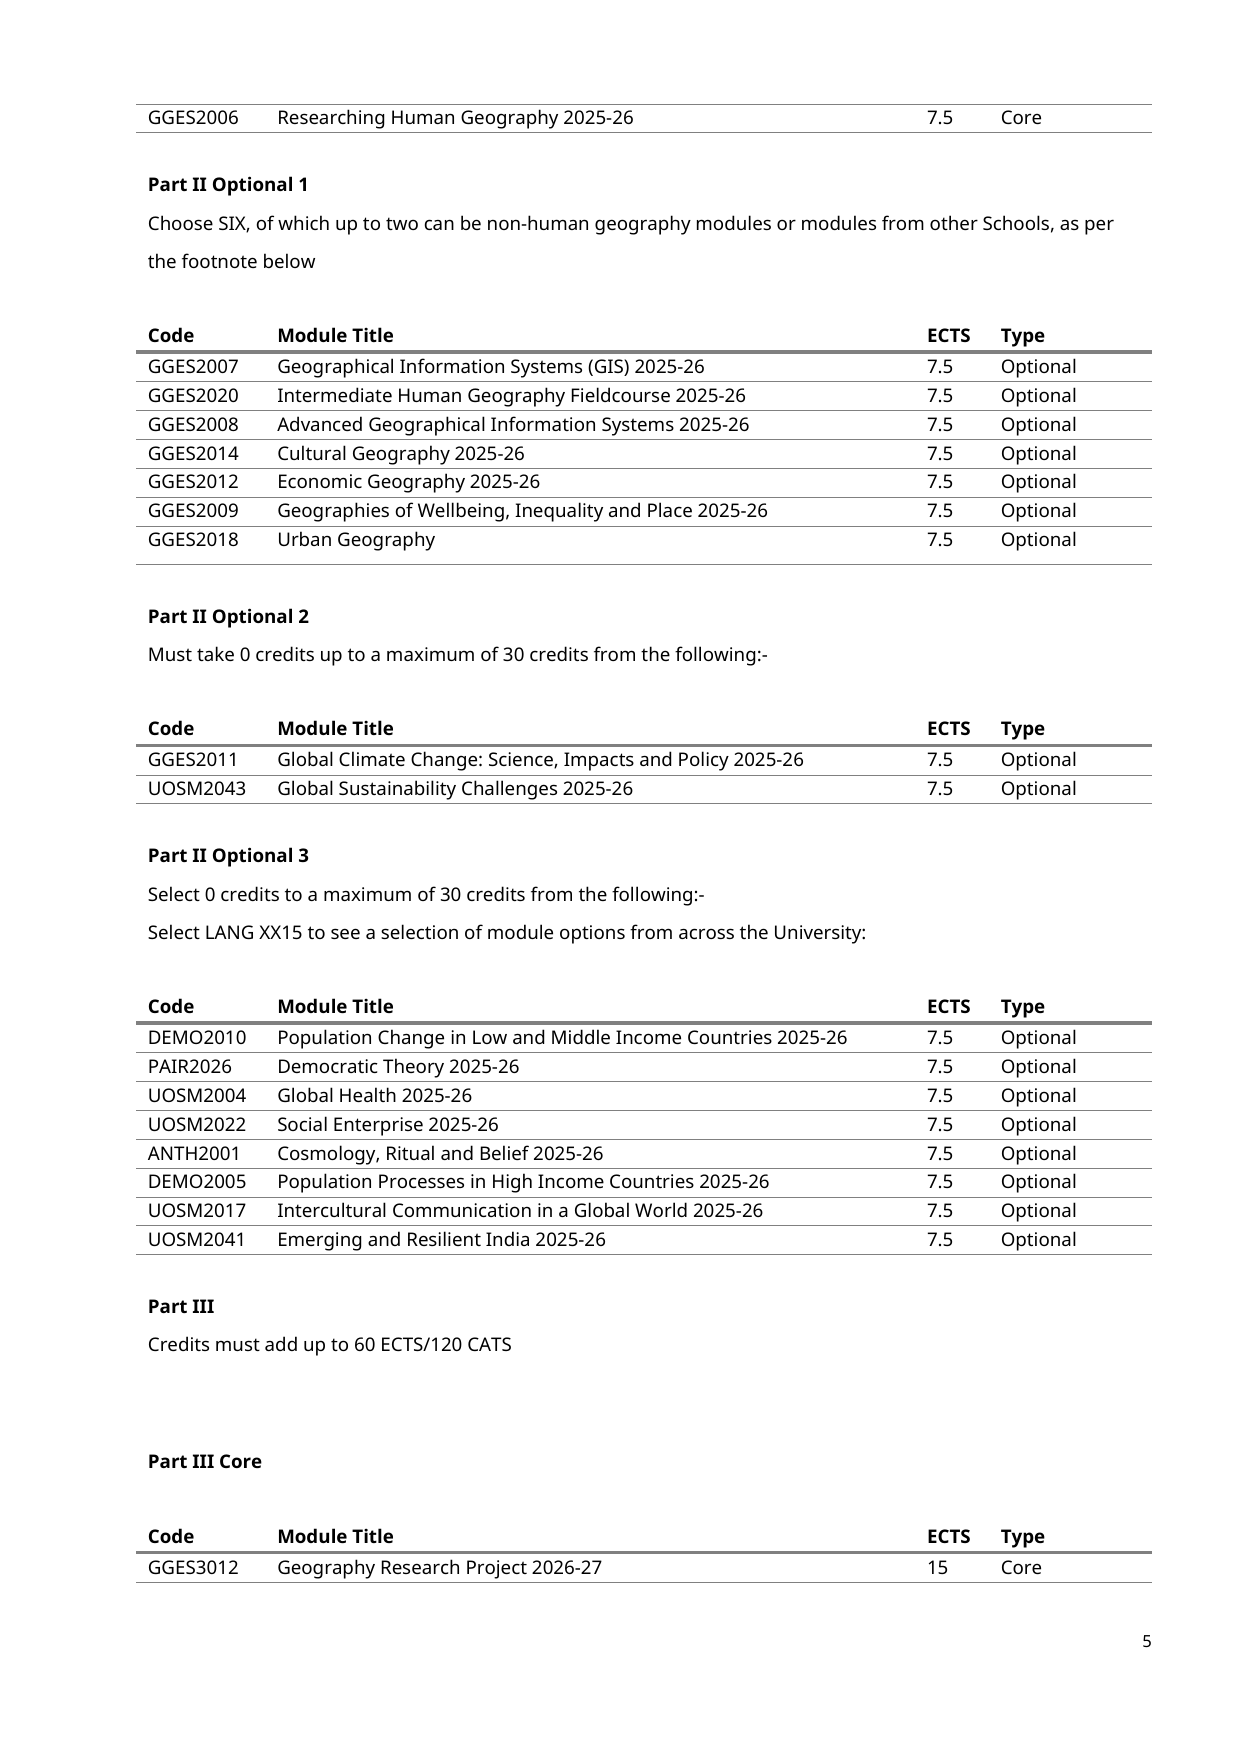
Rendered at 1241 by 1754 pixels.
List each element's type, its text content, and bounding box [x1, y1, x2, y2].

table_cell GGES2020 [136, 382, 266, 410]
table_cell 7.5 [916, 411, 989, 439]
table_cell 15 [916, 1554, 989, 1582]
table_cell Optional [989, 411, 1152, 439]
table_cell GGES2018 [136, 527, 266, 564]
table_cell Researching Human Geography 2025-26 [266, 105, 916, 132]
table_cell GGES2011 [136, 747, 266, 774]
table_cell Part II Optional 3 Select 0 credits to a maximum of 30 credits from the following:- Select LANG XX15 to see a selection of module options from across the University: [136, 804, 1152, 993]
table_cell GGES2012 [136, 469, 266, 497]
table_cell 7.5 [916, 1140, 989, 1168]
table_cell GGES2008 [136, 411, 266, 439]
table_cell 7.5 [916, 354, 989, 381]
table_cell Type [989, 994, 1152, 1021]
table_cell Optional [989, 1140, 1152, 1168]
table_cell Code [136, 1523, 266, 1551]
table_cell DEMO2010 [136, 1025, 266, 1052]
table_cell Type [989, 323, 1152, 350]
table_cell Optional [989, 1198, 1152, 1225]
table_cell GGES2014 [136, 440, 266, 468]
table_cell DEMO2005 [136, 1169, 266, 1197]
table_cell Optional [989, 747, 1152, 774]
table_cell Optional [989, 382, 1152, 410]
table_cell 7.5 [916, 776, 989, 803]
table_cell 7.5 [916, 747, 989, 774]
table_cell Economic Geography 2025-26 [266, 469, 916, 497]
table_cell Global Climate Change: Science, Impacts and Policy 2025-26 [266, 747, 916, 774]
table_cell 7.5 [916, 469, 989, 497]
table_cell Emerging and Resilient India 2025-26 [266, 1226, 916, 1254]
table_cell 7.5 [916, 382, 989, 410]
table_cell [136, 1583, 1152, 1619]
table_cell Democratic Theory 2025-26 [266, 1053, 916, 1081]
table_cell GGES2009 [136, 498, 266, 526]
table_cell Part III Credits must add up to 60 ECTS/120 CATS [136, 1255, 1152, 1410]
table_cell Optional [989, 527, 1152, 564]
table_cell 7.5 [916, 105, 989, 132]
table_cell 7.5 [916, 1169, 989, 1197]
table_cell Social Enterprise 2025-26 [266, 1111, 916, 1139]
table_cell Geographies of Wellbeing, Inequality and Place 2025-26 [266, 498, 916, 526]
table_cell Optional [989, 1053, 1152, 1081]
table_cell Type [989, 716, 1152, 743]
table_cell Part II Optional 1 Choose SIX, of which up to two can be non-human geography modules or modules from other Schools, as per the footnote below [136, 133, 1152, 322]
table_cell 7.5 [916, 1025, 989, 1052]
table_cell Module Title [266, 994, 916, 1021]
table_cell Part II Optional 2 Must take 0 credits up to a maximum of 30 credits from the following:- [136, 565, 1152, 716]
table_cell Optional [989, 1082, 1152, 1110]
table_cell GGES2006 [136, 105, 266, 132]
table_cell Optional [989, 776, 1152, 803]
table_cell UOSM2043 [136, 776, 266, 803]
table_cell Optional [989, 1169, 1152, 1197]
table_cell GGES3012 [136, 1554, 266, 1582]
table_cell Code [136, 716, 266, 743]
table_cell ECTS [916, 716, 989, 743]
table_cell Optional [989, 440, 1152, 468]
table_cell Optional [989, 1111, 1152, 1139]
table_cell ECTS [916, 323, 989, 350]
table_cell GGES2007 [136, 354, 266, 381]
table_cell Module Title [266, 1523, 916, 1551]
table_cell Optional [989, 498, 1152, 526]
table_cell Advanced Geographical Information Systems 2025-26 [266, 411, 916, 439]
table_cell UOSM2041 [136, 1226, 266, 1254]
table_cell Module Title [266, 716, 916, 743]
table_cell Geographical Information Systems (GIS) 2025-26 [266, 354, 916, 381]
table_cell Intermediate Human Geography Fieldcourse 2025-26 [266, 382, 916, 410]
table_cell ANTH2001 [136, 1140, 266, 1168]
table_cell 7.5 [916, 527, 989, 564]
table_cell 7.5 [916, 1082, 989, 1110]
table_cell 7.5 [916, 1053, 989, 1081]
table_cell Core [989, 105, 1152, 132]
table_cell 7.5 [916, 1111, 989, 1139]
table_cell ECTS [916, 1523, 989, 1551]
table_cell 7.5 [916, 440, 989, 468]
table_cell Urban Geography [266, 527, 916, 564]
table_cell Optional [989, 354, 1152, 381]
table_cell Optional [989, 1025, 1152, 1052]
table_cell Part III Core [136, 1410, 1152, 1523]
table_cell Cosmology, Ritual and Belief 2025-26 [266, 1140, 916, 1168]
table_cell 7.5 [916, 498, 989, 526]
table_cell UOSM2004 [136, 1082, 266, 1110]
table_cell Cultural Geography 2025-26 [266, 440, 916, 468]
table_cell Optional [989, 469, 1152, 497]
table_cell Geography Research Project 2026-27 [266, 1554, 916, 1582]
table_cell Code [136, 994, 266, 1021]
table_cell UOSM2017 [136, 1198, 266, 1225]
table_cell Global Sustainability Challenges 2025-26 [266, 776, 916, 803]
table_cell 7.5 [916, 1226, 989, 1254]
table_cell Global Health 2025-26 [266, 1082, 916, 1110]
table_cell ECTS [916, 994, 989, 1021]
table_cell Optional [989, 1226, 1152, 1254]
table_cell PAIR2026 [136, 1053, 266, 1081]
table_cell 7.5 [916, 1198, 989, 1225]
table_cell Population Change in Low and Middle Income Countries 2025-26 [266, 1025, 916, 1052]
table_cell UOSM2022 [136, 1111, 266, 1139]
table_cell Module Title [266, 323, 916, 350]
table_cell Core [989, 1554, 1152, 1582]
table_cell Population Processes in High Income Countries 2025-26 [266, 1169, 916, 1197]
table_cell Type [989, 1523, 1152, 1551]
table_cell Intercultural Communication in a Global World 2025-26 [266, 1198, 916, 1225]
table_cell Code [136, 323, 266, 350]
